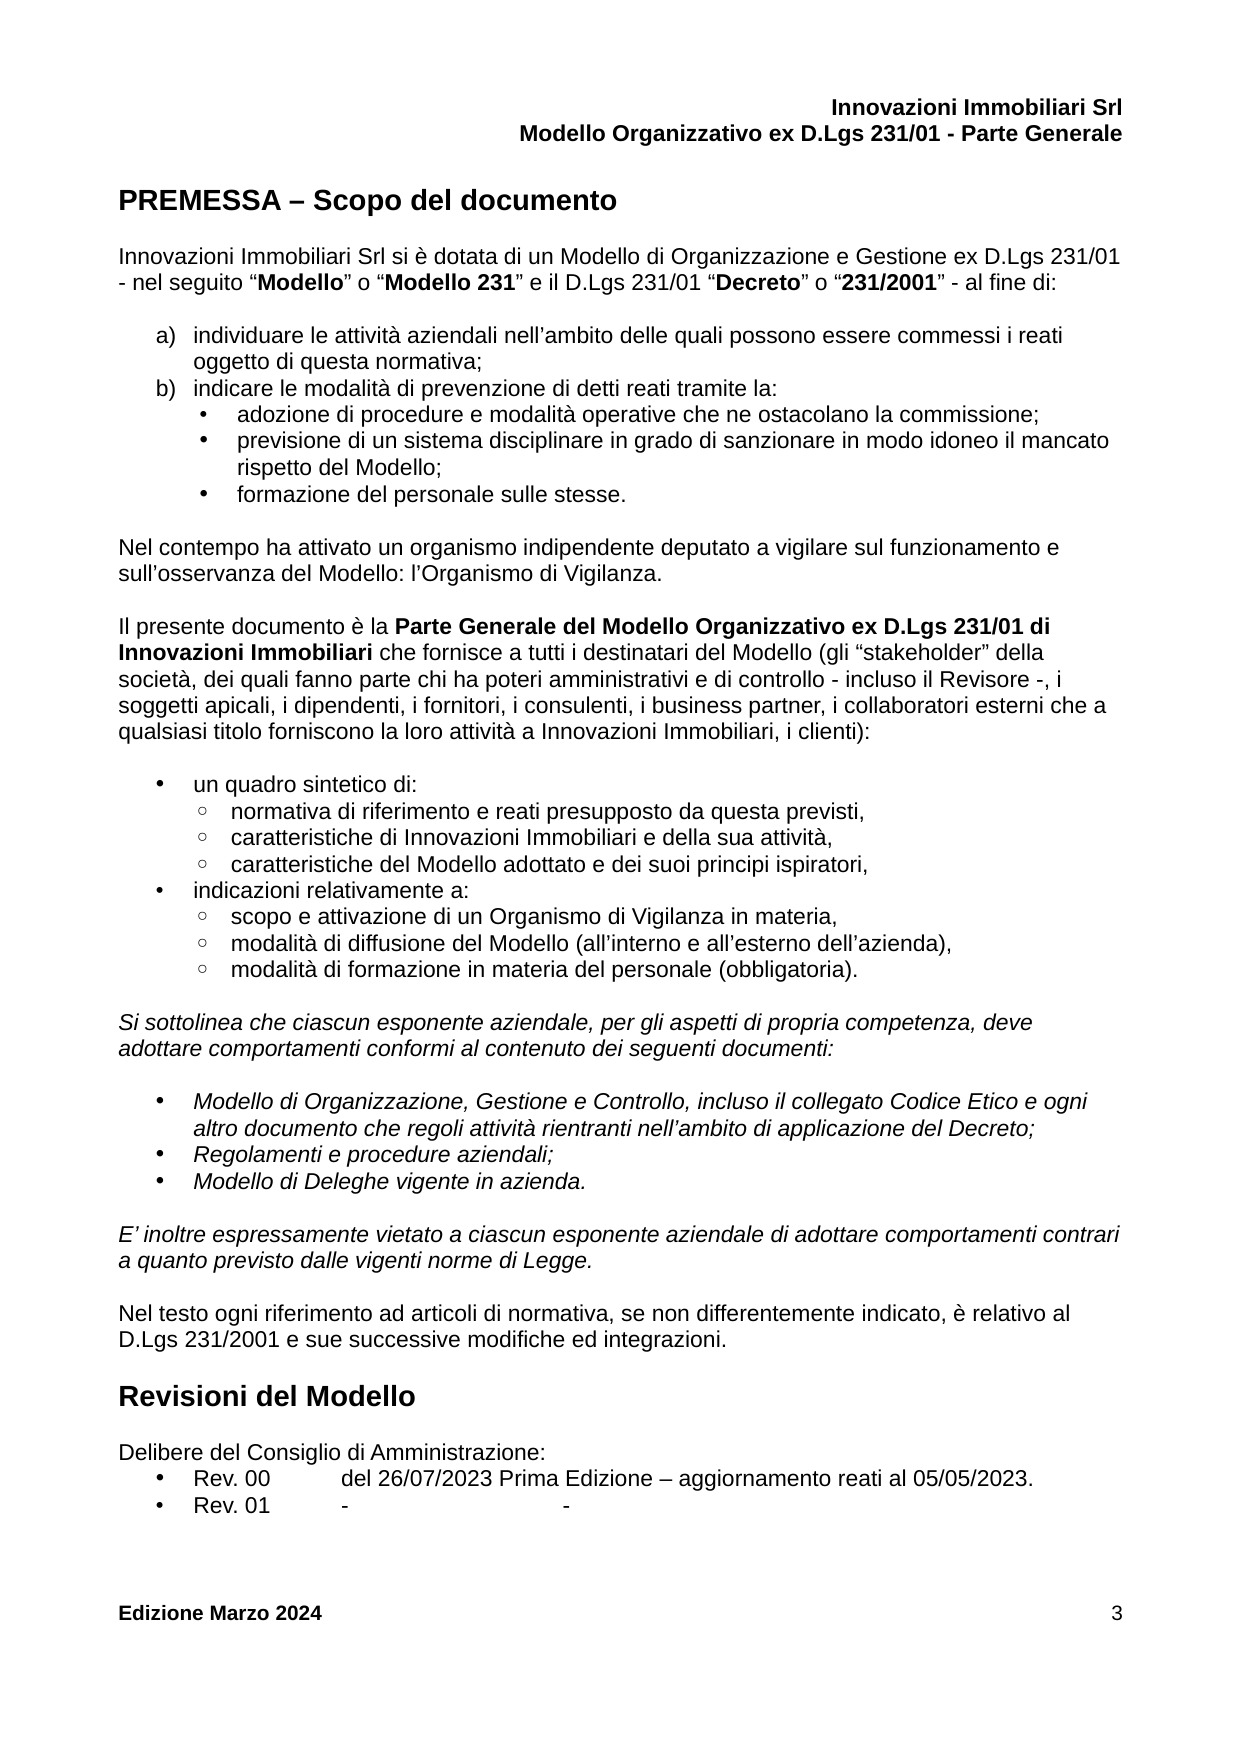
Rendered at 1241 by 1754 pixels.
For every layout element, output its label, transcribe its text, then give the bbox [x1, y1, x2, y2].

list adozione di procedure e modalità operative che ne ostacolano la commissione; [199, 401, 1123, 427]
list indicare le modalità di prevenzione di detti reati tramite la: [156, 374, 1123, 401]
list normativa di riferimento e reati presupposto da questa previsti, [193, 798, 1123, 824]
text Nel testo ogni riferimento ad articoli di normativa, se non differentemente indicato, è relativo al D.Lgs 231/2001 e sue successive modifiche ed integrazioni. [118, 1300, 1123, 1353]
text Delibere del Consiglio di Amministrazione: [118, 1439, 1123, 1465]
text Innovazioni Immobiliari Srl si è dotata di un Modello di Organizzazione e Gestione ex D.Lgs 231/01 - nel seguito “Modello” o “Modello 231” e il D.Lgs 231/01 “Decreto” o “231/2001” - al fine di: [118, 243, 1123, 296]
list Modello di Deleghe vigente in azienda. [156, 1168, 1123, 1195]
list scopo e attivazione di un Organismo di Vigilanza in materia, [193, 903, 1123, 929]
list Modello di Organizzazione, Gestione e Controllo, incluso il collegato Codice Etico e ogni altro documento che regoli attività rientranti nell’ambito di applicazione del Decreto; [156, 1088, 1123, 1141]
list indicazioni relativamente a: [156, 877, 1123, 903]
list individuare le attività aziendali nell’ambito delle quali possono essere commessi i reati oggetto di questa normativa; [156, 322, 1123, 374]
list Regolamenti e procedure aziendali; [156, 1141, 1123, 1168]
text PREMESSA – Scopo del documento [118, 183, 1123, 216]
list Rev. 01 - - [156, 1492, 1123, 1519]
list caratteristiche del Modello adottato e dei suoi principi ispiratori, [193, 851, 1123, 877]
text Il presente documento è la Parte Generale del Modello Organizzativo ex D.Lgs 231/01 di Innovazioni Immobiliari che fornisce a tutti i destinatari del Modello (gli “stakeholder” della società, dei quali fanno parte chi ha poteri amministrativi e di controllo - incluso il Revisore -, i soggetti apicali, i dipendenti, i fornitori, i consulenti, i business partner, i collaboratori esterni che a qualsiasi titolo forniscono la loro attività a Innovazioni Immobiliari, i clienti): [118, 613, 1123, 744]
list modalità di formazione in materia del personale (obbligatoria). [193, 956, 1123, 982]
list formazione del personale sulle stesse. [199, 481, 1123, 507]
text Revisioni del Modello [118, 1379, 1123, 1413]
list un quadro sintetico di: [156, 771, 1123, 798]
list caratteristiche di Innovazioni Immobiliari e della sua attività, [193, 824, 1123, 851]
text E’ inoltre espressamente vietato a ciascun esponente aziendale di adottare comportamenti contrari a quanto previsto dalle vigenti norme di Legge. [118, 1221, 1123, 1274]
text Si sottolinea che ciascun esponente aziendale, per gli aspetti di propria competenza, deve adottare comportamenti conformi al contenuto dei seguenti documenti: [118, 1009, 1123, 1061]
list Rev. 00 del 26/07/2023 Prima Edizione – aggiornamento reati al 05/05/2023. [156, 1465, 1123, 1492]
list previsione di un sistema disciplinare in grado di sanzionare in modo idoneo il mancato rispetto del Modello; [199, 427, 1123, 481]
list modalità di diffusione del Modello (all’interno e all’esterno dell’azienda), [193, 929, 1123, 956]
text Nel contempo ha attivato un organismo indipendente deputato a vigilare sul funzionamento e sull’osservanza del Modello: l’Organismo di Vigilanza. [118, 534, 1123, 586]
